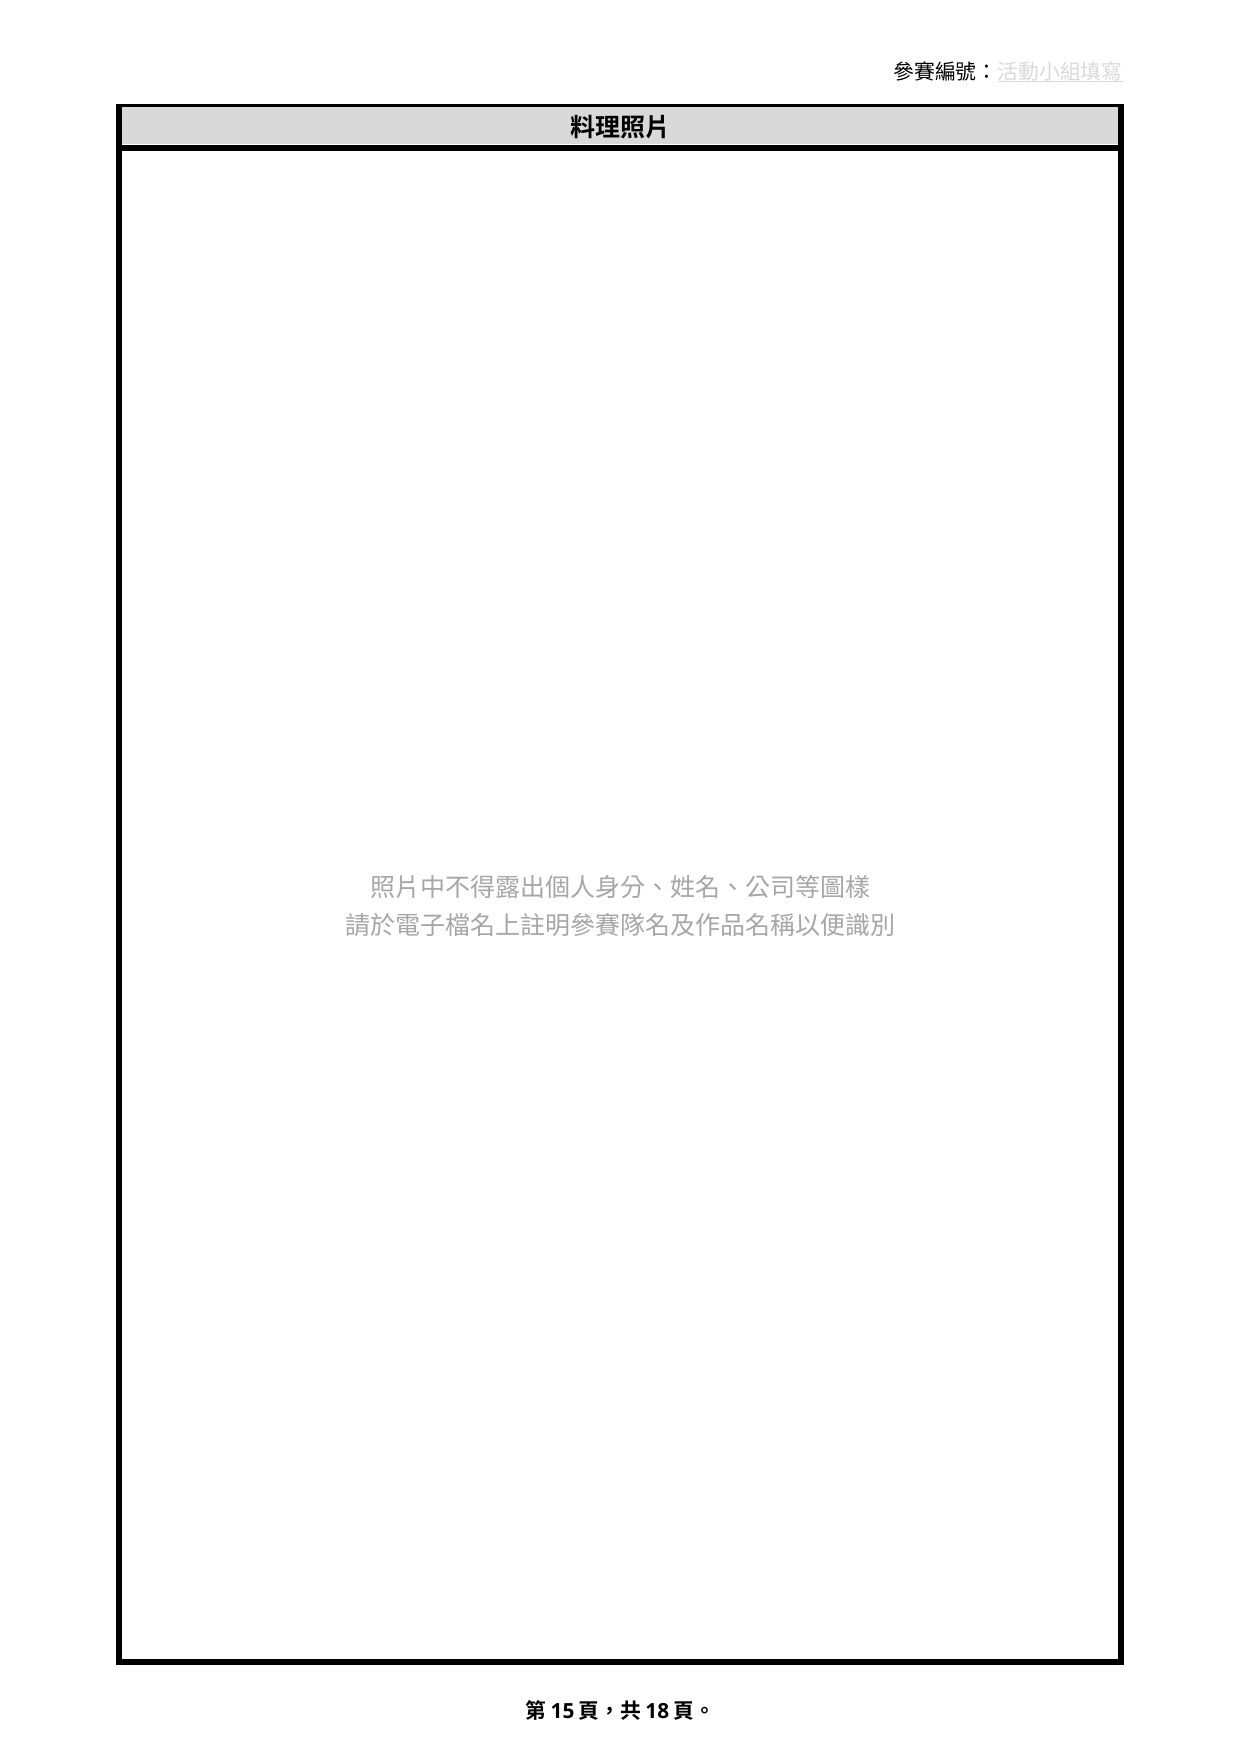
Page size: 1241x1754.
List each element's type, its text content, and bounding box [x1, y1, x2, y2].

table_cell 料理照片 [122, 107, 1118, 144]
table_cell 照片中不得露出個人身分、姓名、公司等圖樣 請於電子檔名上註明參賽隊名及作品名稱以便識別 [122, 151, 1118, 1658]
